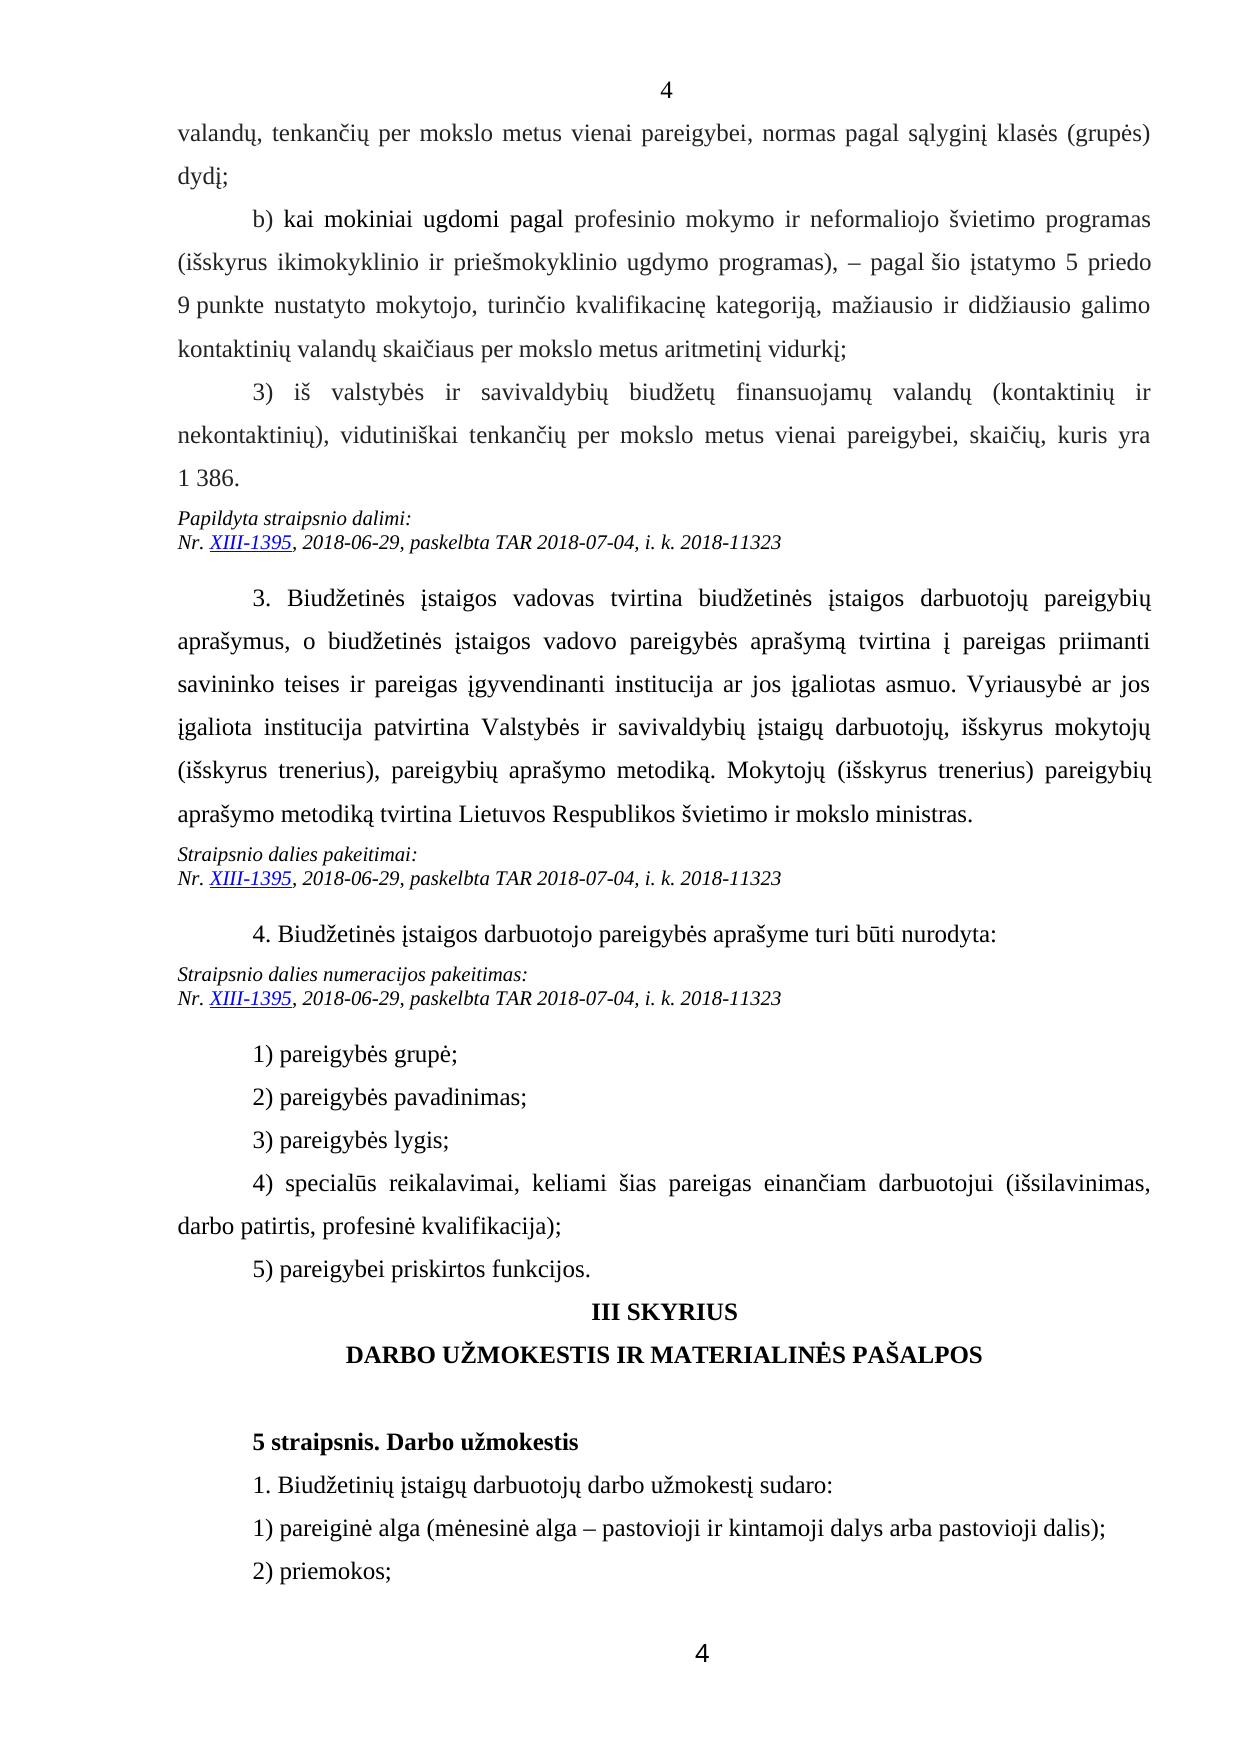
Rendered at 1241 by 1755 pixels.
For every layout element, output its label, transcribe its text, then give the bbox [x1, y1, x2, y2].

text Papildyta straipsnio dalimi: [177, 506, 1152, 530]
text 4) specialūs reikalavimai, keliami šias pareigas einančiam darbuotojui (išsilavinimas, darbo patirtis, profesinė kvalifikacija); [177, 1168, 1152, 1240]
text valandų, tenkančių per mokslo metus vienai pareigybei, normas pagal sąlyginį klasės (grupės) dydį; [177, 118, 1152, 190]
text b) kai mokiniai ugdomi pagal profesinio mokymo ir neformaliojo švietimo programas (išskyrus ikimokyklinio ir priešmokyklinio ugdymo programas), – pagal šio įstatymo 5 priedo 9 punkte nustatyto mokytojo, turinčio kvalifikacinę kategoriją, mažiausio ir didžiausio galimo kontaktinių valandų skaičiaus per mokslo metus aritmetinį vidurkį; [177, 204, 1152, 362]
text 3. Biudžetinės įstaigos vadovas tvirtina biudžetinės įstaigos darbuotojų pareigybių aprašymus, o biudžetinės įstaigos vadovo pareigybės aprašymą tvirtina į pareigas priimanti savininko teises ir pareigas įgyvendinanti institucija ar jos įgaliotas asmuo. Vyriausybė ar jos įgaliota institucija patvirtina Valstybės ir savivaldybių įstaigų darbuotojų, išskyrus mokytojų (išskyrus trenerius), pareigybių aprašymo metodiką. Mokytojų (išskyrus trenerius) pareigybių aprašymo metodiką tvirtina Lietuvos Respublikos švietimo ir mokslo ministras. [177, 583, 1152, 827]
text 2) priemokos; [177, 1556, 1152, 1585]
text Nr. XIII-1395, 2018-06-29, paskelbta TAR 2018-07-04, i. k. 2018-11323 [177, 866, 1152, 890]
text Nr. XIII-1395, 2018-06-29, paskelbta TAR 2018-07-04, i. k. 2018-11323 [177, 986, 1152, 1010]
text 1) pareiginė alga (mėnesinė alga – pastovioji ir kintamoji dalys arba pastovioji dalis); [177, 1513, 1152, 1542]
text 2) pareigybės pavadinimas; [177, 1082, 1152, 1111]
text 1. Biudžetinių įstaigų darbuotojų darbo užmokestį sudaro: [177, 1470, 1152, 1499]
text III SKYRIUS [177, 1297, 1152, 1326]
text 5 straipsnis. Darbo užmokestis [177, 1427, 1152, 1456]
text 3) iš valstybės ir savivaldybių biudžetų finansuojamų valandų (kontaktinių ir nekontaktinių), vidutiniškai tenkančių per mokslo metus vienai pareigybei, skaičių, kuris yra 1 386. [177, 377, 1152, 492]
text Straipsnio dalies pakeitimai: [177, 842, 1152, 866]
text Straipsnio dalies numeracijos pakeitimas: [177, 962, 1152, 986]
text 4. Biudžetinės įstaigos darbuotojo pareigybės aprašyme turi būti nurodyta: [177, 919, 1152, 947]
text DARBO UŽMOKESTIS IR MATERIALINĖS PAŠALPOS [177, 1341, 1152, 1369]
text 3) pareigybės lygis; [177, 1125, 1152, 1154]
text 5) pareigybei priskirtos funkcijos. [177, 1254, 1152, 1283]
text 1) pareigybės grupė; [177, 1039, 1152, 1067]
text Nr. XIII-1395, 2018-06-29, paskelbta TAR 2018-07-04, i. k. 2018-11323 [177, 530, 1152, 554]
